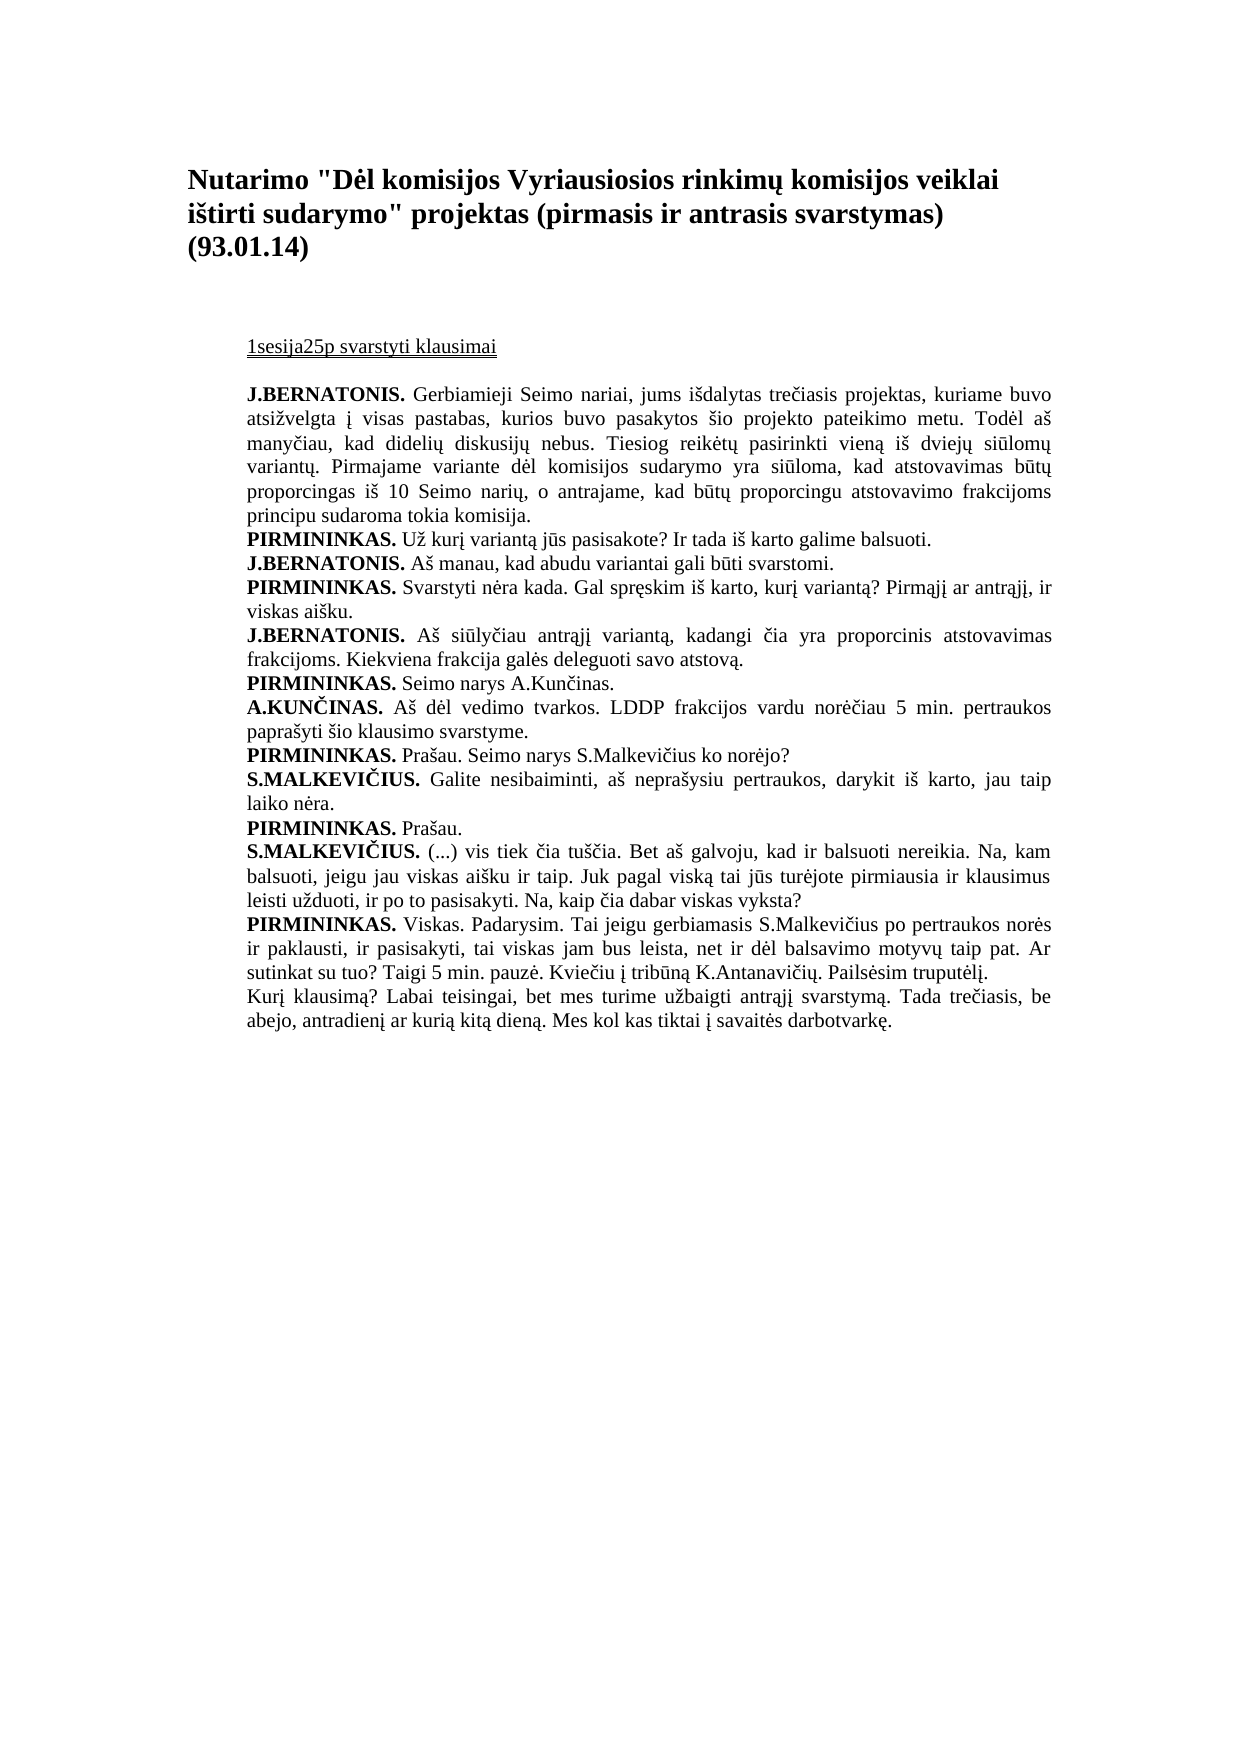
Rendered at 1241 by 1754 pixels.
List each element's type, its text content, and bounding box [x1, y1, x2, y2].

text J.BERNATONIS. Gerbiamieji Seimo nariai, jums išdalytas trečiasis projektas, kuriame buvo atsižvelgta į visas pastabas, kurios buvo pasakytos šio projekto pateikimo metu. Todėl aš manyčiau, kad didelių diskusijų nebus. Tiesiog reikėtų pasirinkti vieną iš dviejų siūlomų variantų. Pirmajame variante dėl komisijos sudarymo yra siūloma, kad atstovavimas būtų proporcingas iš 10 Seimo narių, o antrajame, kad būtų proporcingu atstovavimo frakcijoms principu sudaroma tokia komisija. [247, 382, 1053, 527]
text J.BERNATONIS. Aš manau, kad abudu variantai gali būti svarstomi. [247, 551, 1053, 575]
text Kurį klausimą? Labai teisingai, bet mes turime užbaigti antrąjį svarstymą. Tada trečiasis, be abejo, antradienį ar kurią kitą dieną. Mes kol kas tiktai į savaitės darbotvarkę. [247, 984, 1053, 1032]
text Nutarimo "Dėl komisijos Vyriausiosios rinkimų komisijos veiklai ištirti sudarymo" projektas (pirmasis ir antrasis svarstymas) (93.01.14) [187, 162, 1053, 263]
text PIRMININKAS. Viskas. Padarysim. Tai jeigu gerbiamasis S.Malkevičius po pertraukos norės ir paklausti, ir pasisakyti, tai viskas jam bus leista, net ir dėl balsavimo motyvų taip pat. Ar sutinkat su tuo? Taigi 5 min. pauzė. Kviečiu į tribūną K.Antanavičių. Pailsėsim truputėlį. [247, 912, 1053, 984]
text PIRMININKAS. Prašau. [247, 815, 1053, 839]
text A.KUNČINAS. Aš dėl vedimo tvarkos. LDDP frakcijos vardu norėčiau 5 min. pertraukos paprašyti šio klausimo svarstyme. [247, 695, 1053, 743]
text PIRMININKAS. Svarstyti nėra kada. Gal spręskim iš karto, kurį variantą? Pirmąjį ar antrąjį, ir viskas aišku. [247, 575, 1053, 623]
text 1sesija25p svarstyti klausimai 1sesija25po [247, 334, 1053, 358]
text J.BERNATONIS. Aš siūlyčiau antrąjį variantą, kadangi čia yra proporcinis atstovavimas frakcijoms. Kiekviena frakcija galės deleguoti savo atstovą. [247, 623, 1053, 671]
text PIRMININKAS. Už kurį variantą jūs pasisakote? Ir tada iš karto galime balsuoti. [247, 527, 1053, 551]
text PIRMININKAS. Prašau. Seimo narys S.Malkevičius ko norėjo? [247, 743, 1053, 767]
text PIRMININKAS. Seimo narys A.Kunčinas. [247, 671, 1053, 695]
text S.MALKEVIČIUS. (...) vis tiek čia tuščia. Bet aš galvoju, kad ir balsuoti nereikia. Na, kam balsuoti, jeigu jau viskas aišku ir taip. Juk pagal viską tai jūs turėjote pirmiausia ir klausimus leisti užduoti, ir po to pasisakyti. Na, kaip čia dabar viskas vyksta? [247, 839, 1053, 912]
text S.MALKEVIČIUS. Galite nesibaiminti, aš neprašysiu pertraukos, darykit iš karto, jau taip laiko nėra. [247, 767, 1053, 815]
